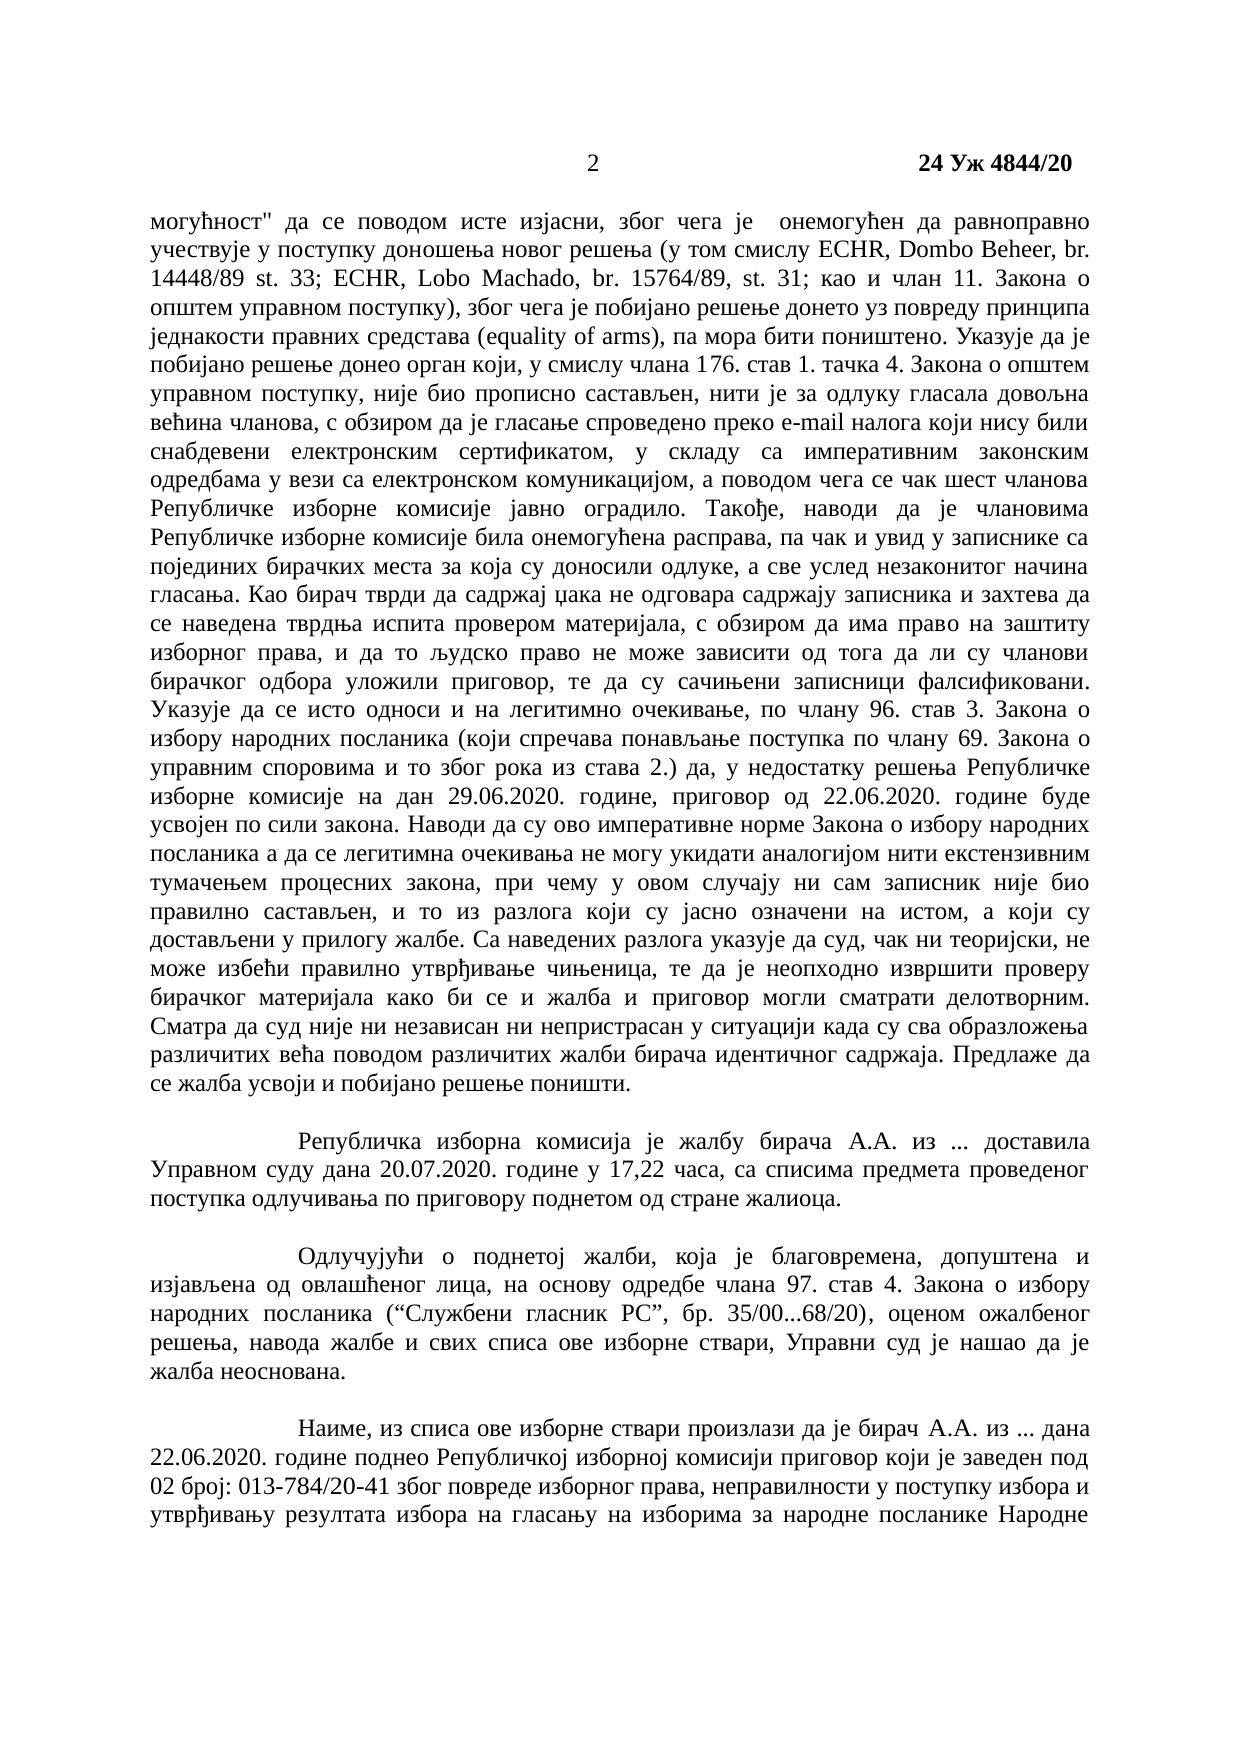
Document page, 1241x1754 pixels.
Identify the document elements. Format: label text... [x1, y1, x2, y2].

text Републичка изборна комисија је жалбу бирача A.A. из ... доставила Управном суду дана 20.07.2020. године у 17,22 часа, са списима предмета проведеног поступка одлучивања по приговору поднетом од стране жалиоца. [150, 1126, 1090, 1212]
text Наиме, из списа ове изборне ствари произлази да је бирач A.A. из ... дана 22.06.2020. године поднео Републичкој изборној комисији приговор који је заведен под 02 број: 013-784/20-41 због повреде изборног права, неправилности у поступку избора и утврђивању резултата избора на гласању на изборима за народне посланике Народне [150, 1413, 1090, 1528]
text могућност" да се поводом исте изјасни, због чега је онемогућен да равноправно учествује у поступку доношења новог решења (у том смислу ECHR, Dombo Beheer, br. 14448/89 st. 33; ECHR, Lobo Machado, br. 15764/89, st. 31; као и члан 11. Закона о општем управном поступку), због чега је побијано решење донето уз повреду принципа једнакости правних средстава (equality of arms), па мора бити поништено. Указује да је побијано решење донео орган који, у смислу члана 176. став 1. тачка 4. Закона о општем управном поступку, није био прописно састављен, нити је за одлуку гласала довољна већина чланова, с обзиром да је гласање спроведено преко e-mail налога који нису били снабдевени електронским сертификатом, у складу са императивним законским одредбама у вези са електронском комуникацијом, а поводом чега се чак шест чланова Републичке изборне комисије јавно оградило. Такође, наводи да је члановима Републичке изборне комисије била онемогућена расправа, па чак и увид у записнике са појединих бирачких места за која су доносили одлуке, а све услед незаконитог начина гласања. Као бирач тврди да садржај џака не одговара садржају записника и захтева да се наведена тврдња испита провером материјала, с обзиром да има право на заштиту изборног права, и да то људско право не може зависити од тога да ли су чланови бирачког одбора уложили приговор, те да су сачињени записници фалсификовани. Указује да се исто односи и на легитимно очекивање, по члану 96. став 3. Закона о избору народних посланика (који спречава понављање поступка по члану 69. Закона о управним споровима и то због рока из става 2.) да, у недостатку решења Републичке изборне комисије на дан 29.06.2020. године, приговор од 22.06.2020. године буде усвојен по сили закона. Наводи да су ово императивне норме Закона о избору народних посланика а да се легитимна очекивања не могу укидати аналогијом нити екстензивним тумачењем процесних закона, при чему у овом случају ни сам записник није био правилно састављен, и то из разлога који су јасно означени на истом, а који су достављени у прилогу жалбе. Са наведених разлога указује да суд, чак ни теоријски, не може избећи правилно утврђивање чињеница, те да је неопходно извршити проверу бирачког материјала како би се и жалба и приговор могли сматрати делотворним. Сматра да суд није ни независан ни непристрасан у ситуацији када су сва образложења различитих већа поводом различитих жалби бирача идентичног садржаја. Предлаже да се жалба усвоји и побијано решење поништи. [150, 206, 1090, 1097]
text Одлучујући о поднетој жалби, која је благовремена, допуштена и изјављена од овлашћеног лица, на основу одредбе члана 97. став 4. Закона о избору народних посланика (“Службени гласник РС”, бр. 35/00...68/20), оценом ожалбеног решења, навода жалбе и свих списа ове изборне ствари, Управни суд је нашао да је жалба неоснована. [150, 1241, 1090, 1384]
